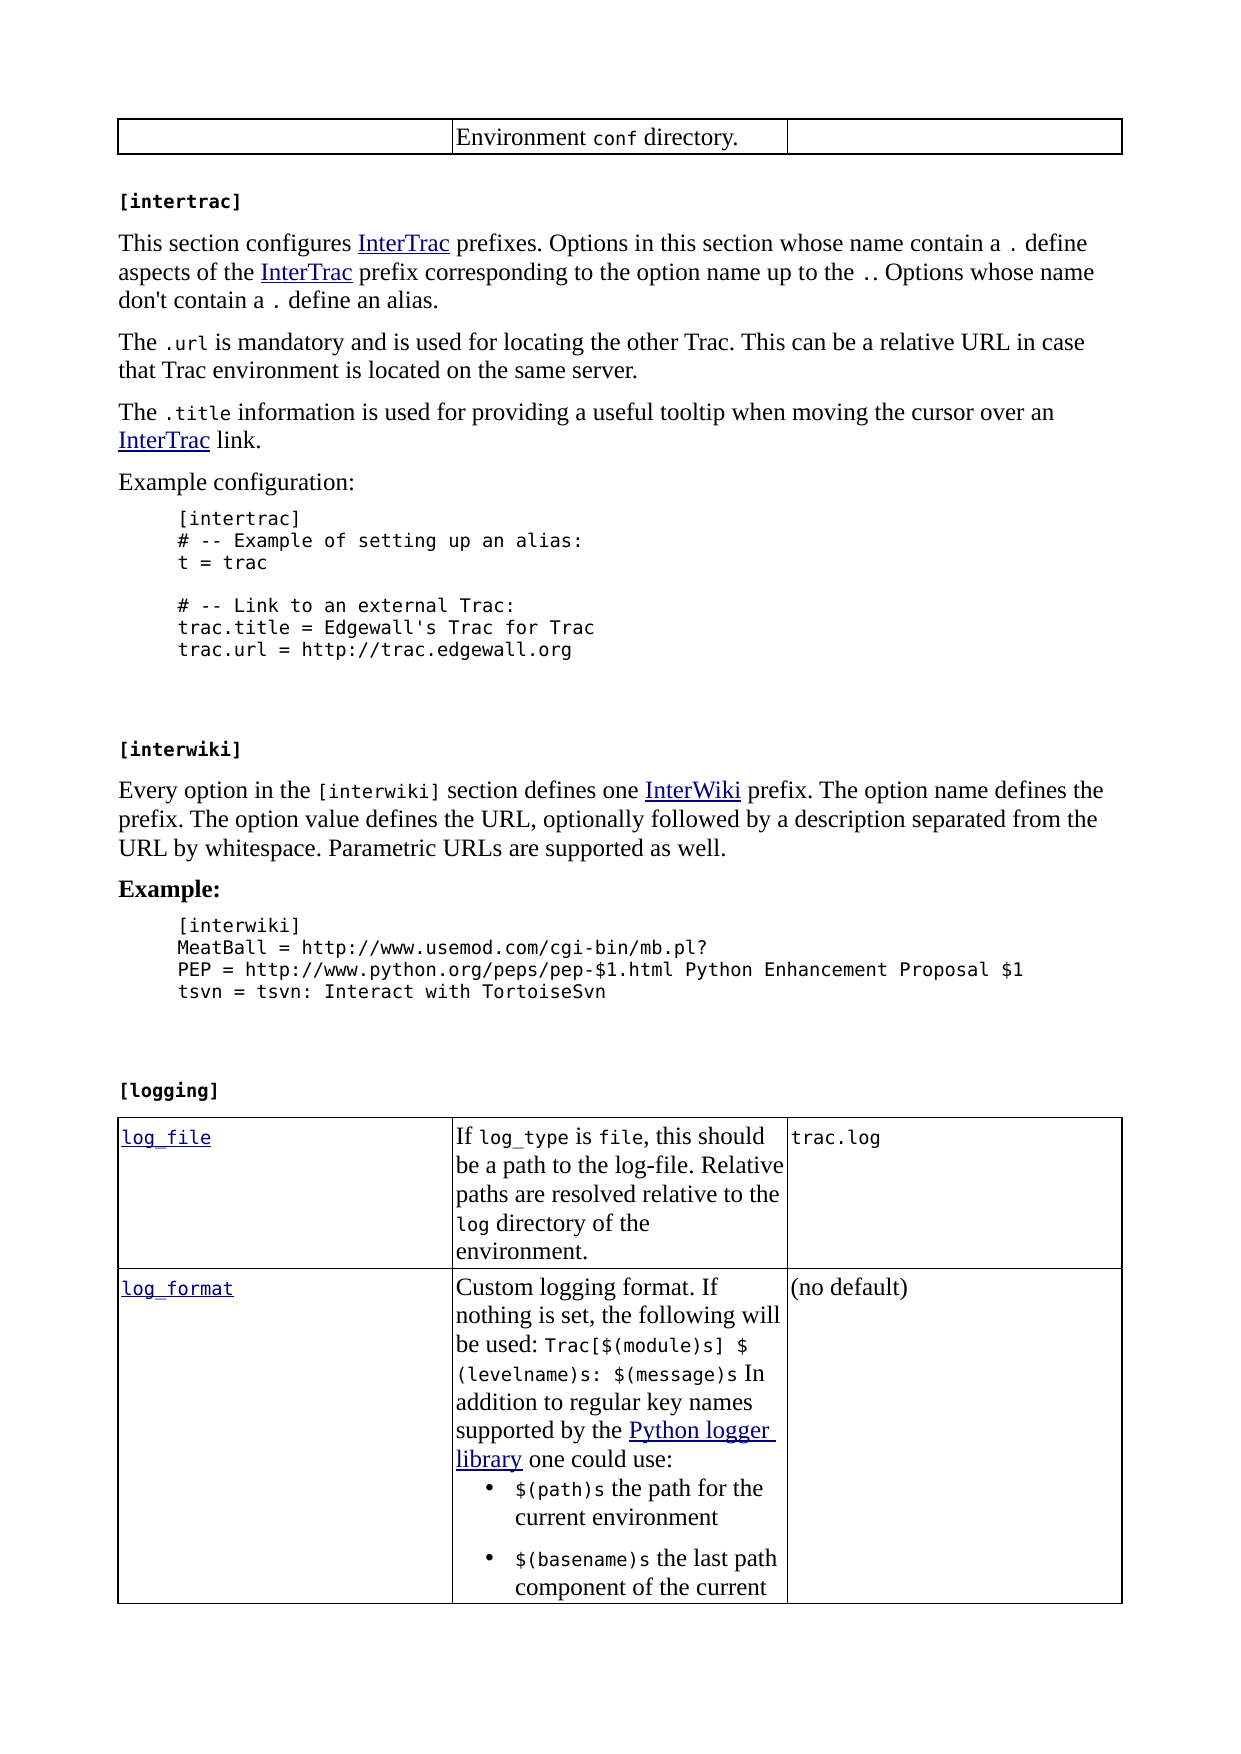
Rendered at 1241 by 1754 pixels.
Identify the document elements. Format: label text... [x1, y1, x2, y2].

text Every option in the [interwiki] section defines one InterWiki prefix. The option name defines the prefix. The option value defines the URL, optionally followed by a description separated from the URL by whitespace. Parametric URLs are supported as well. [118, 775, 1122, 861]
text [intertrac] # -- Example of setting up an alias: t = trac # -- Link to an external Trac: trac.title = Edgewall's Trac for Trac trac.url = http://trac.edgewall.org [177, 508, 1063, 661]
subtitle [intertrac] [118, 180, 1122, 215]
subtitle [interwiki] [118, 727, 1122, 763]
table_header trac.log [788, 1118, 1121, 1268]
table_cell [788, 120, 1121, 153]
table_cell Environment conf directory. [453, 120, 787, 153]
text The .title information is used for providing a useful tooltip when moving the cursor over an InterTrac link. [118, 397, 1122, 454]
text Example: [118, 874, 1122, 903]
table_cell log_format [119, 1269, 452, 1603]
text This section configures InterTrac prefixes. Options in this section whose name contain a . define aspects of the InterTrac prefix corresponding to the option name up to the .. Options whose name don't contain a . define an alias. [118, 228, 1122, 314]
table_header If log_type is file, this should be a path to the log-file. Relative paths are resolved relative to the log directory of the environment. [453, 1118, 787, 1268]
text [interwiki] MeatBall = http://www.usemod.com/cgi-bin/mb.pl? PEP = http://www.python.org/peps/pep-$1.html Python Enhancement Proposal $1 tsvn = tsvn: Interact with TortoiseSvn [177, 915, 1063, 1003]
subtitle [logging] [118, 1069, 1122, 1104]
table_header log_file [119, 1118, 452, 1268]
table_cell Custom logging format. If nothing is set, the following will be used: Trac[$(module)s] $(levelname)s: $(message)s In addition to regular key names supported by the ​Python logger library one could use: $(path)s the path for the current environment $(basename)s the last path component of the current environment $(project)s the project name Note the usage of $(...)s instead of %(...)s as the latter form would be interpreted by the ConfigParser itself. Example: ($(thread)d) Trac[$(basename)s:$(module)s] $(levelname)s: $(message)s [453, 1269, 787, 1603]
table_cell [119, 120, 452, 153]
text The .url is mandatory and is used for locating the other Trac. This can be a relative URL in case that Trac environment is located on the same server. [118, 327, 1122, 384]
text Example configuration: [118, 467, 1122, 495]
table_cell (no default) [788, 1269, 1121, 1603]
